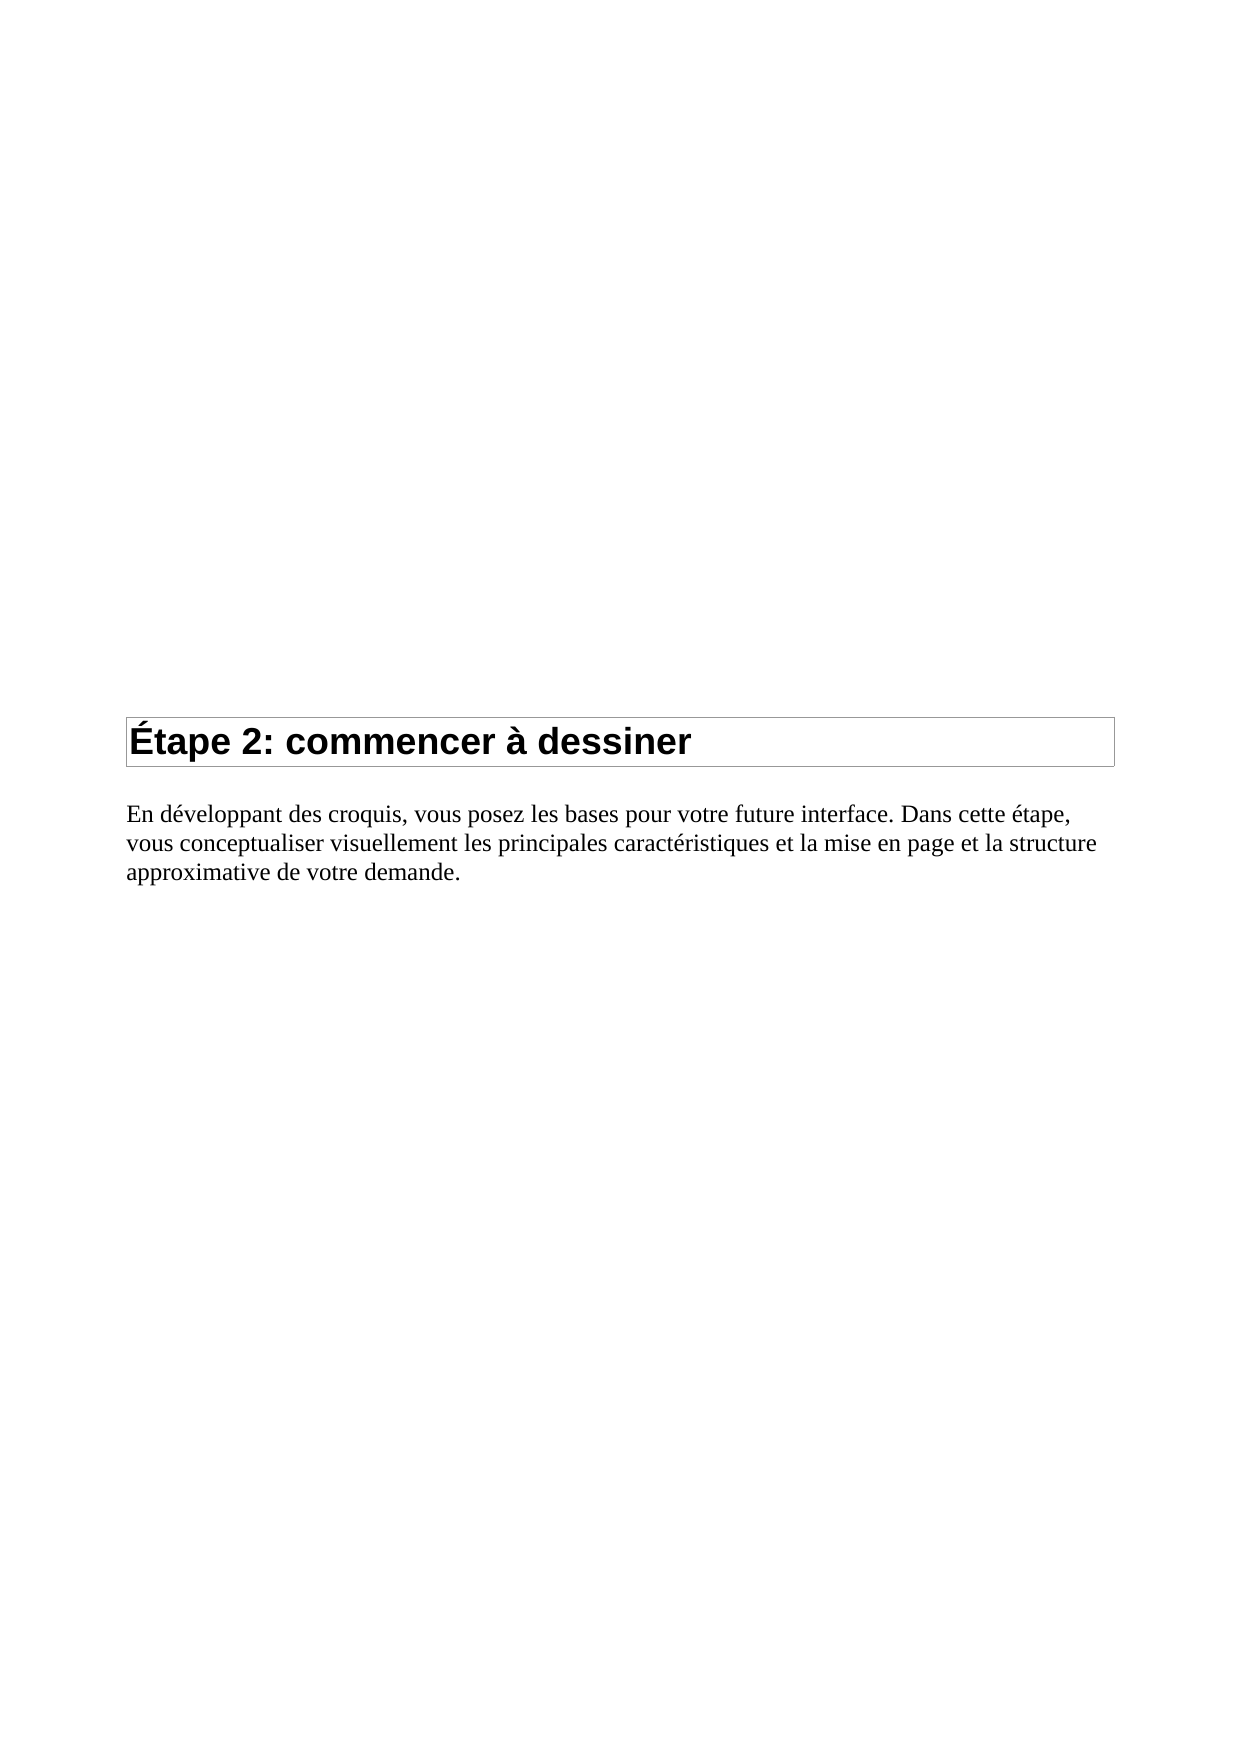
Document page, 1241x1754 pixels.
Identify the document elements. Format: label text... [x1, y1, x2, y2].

subtitle Étape 2: commencer à dessiner [127, 718, 1114, 766]
list En développant des croquis, vous posez les bases pour votre future interface. Dans cette étape, vous conceptualiser visuellement les principales caractéristiques et la mise en page et la structure approximative de votre demande. [126, 799, 1114, 886]
